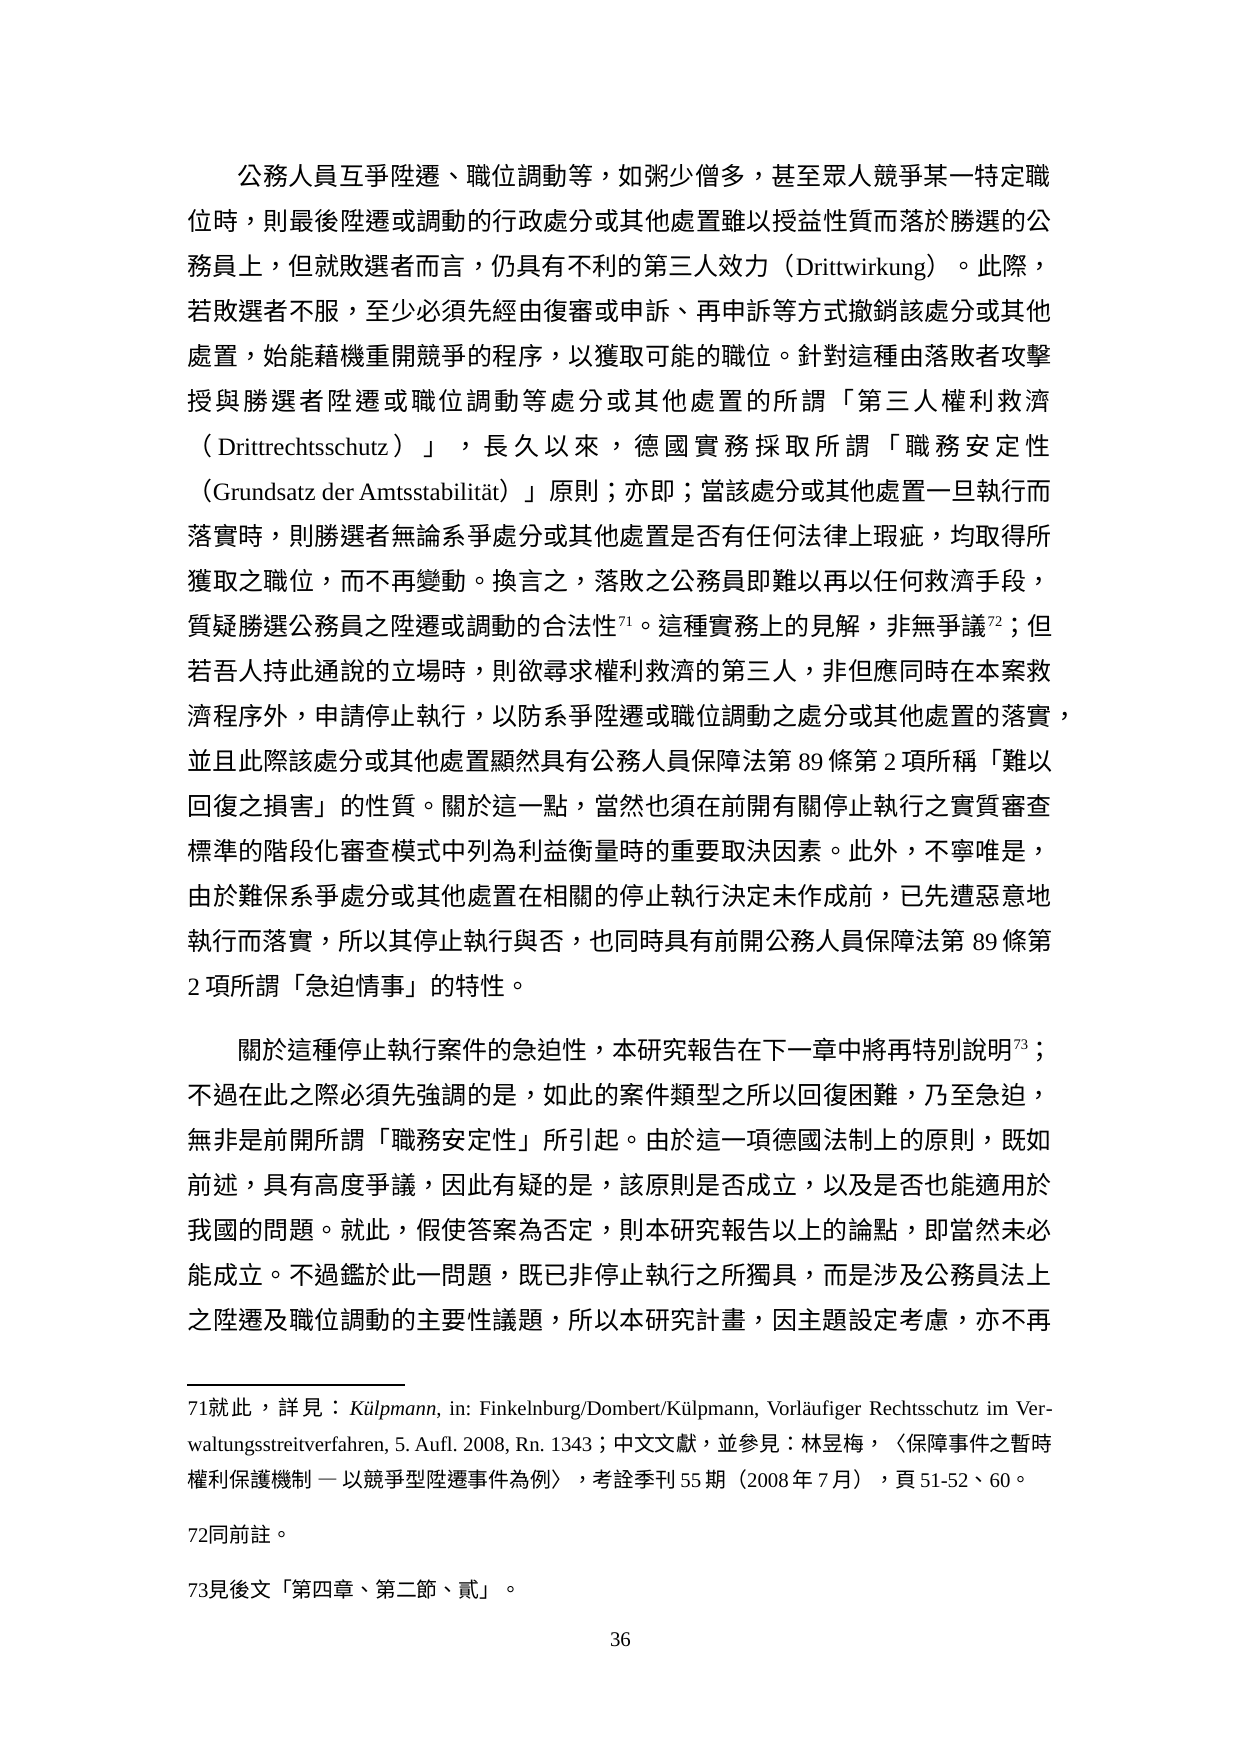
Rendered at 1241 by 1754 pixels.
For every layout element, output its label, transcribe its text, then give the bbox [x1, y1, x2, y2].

text 就此，詳見：Külpmann, in: Finkelnburg/Dombert/Külpmann, Vorläufiger Rechtsschutz im Ver­waltungsstreitverfahren, 5. Aufl. 2008, Rn. 1343；中文文獻，並參見：林昱梅，〈保障事件之暫時權利保護機制 — 以競爭型陞遷事件為例〉，考詮季刊55期（2008年7月），頁51-52、60。 [187, 1391, 1053, 1494]
text 同前註。 [187, 1519, 1053, 1549]
text 關於這種停止執行案件的急迫性，本研究報告在下一章中將再特別說明；不過在此之際必須先強調的是，如此的案件類型之所以回復困難，乃至急迫，無非是前開所謂「職務安定性」所引起。由於這一項德國法制上的原則，既如前述，具有高度爭議，因此有疑的是，該原則是否成立，以及是否也能適用於我國的問題。就此，假使答案為否定，則本研究報告以上的論點，即當然未必能成立。不過鑑於此一問題，既已非停止執行之所獨具，而是涉及公務員法上之陞遷及職位調動的主要性議題，所以本研究計畫，因主題設定考慮，亦不再 [187, 1023, 1053, 1331]
text 公務人員互爭陞遷、職位調動等，如粥少僧多，甚至眾人競爭某一特定職位時，則最後陞遷或調動的行政處分或其他處置雖以授益性質而落於勝選的公務員上，但就敗選者而言，仍具有不利的第三人效力（Drittwirkung）。此際，若敗選者不服，至少必須先經由復審或申訴、再申訴等方式撤銷該處分或其他處置，始能藉機重開競爭的程序，以獲取可能的職位。針對這種由落敗者攻擊授與勝選者陞遷或職位調動等處分或其他處置的所謂「第三人權利救濟（Drittrechts­schutz）」，長久以來，德國實務採取所謂「職務安定性（Grundsatz der Amtssta­bilität）」原則；亦即；當該處分或其他處置一旦執行而落實時，則勝選者無論系爭處分或其他處置是否有任何法律上瑕疵，均取得所獲取之職位，而不再變動。換言之，落敗之公務員即難以再以任何救濟手段，質疑勝選公務員之陞遷或調動的合法性。這種實務上的見解，非無爭議；但若吾人持此通說的立場時，則欲尋求權利救濟的第三人，非但應同時在本案救濟程序外，申請停止執行，以防系爭陞遷或職位調動之處分或其他處置的落實，並且此際該處分或其他處置顯然具有公務人員保障法第89條第2項所稱「難以回復之損害」的性質。關於這一點，當然也須在前開有關停止執行之實質審查標準的階段化審查模式中列為利益衡量時的重要取決因素。此外，不寧唯是，由於難保系爭處分或其他處置在相關的停止執行決定未作成前，已先遭惡意地執行而落實，所以其停止執行與否，也同時具有前開公務人員保障法第89條第2項所謂「急迫情事」的特性。 [187, 150, 1053, 997]
text 見後文「第四章、第二節、貳」。 [187, 1574, 1053, 1604]
